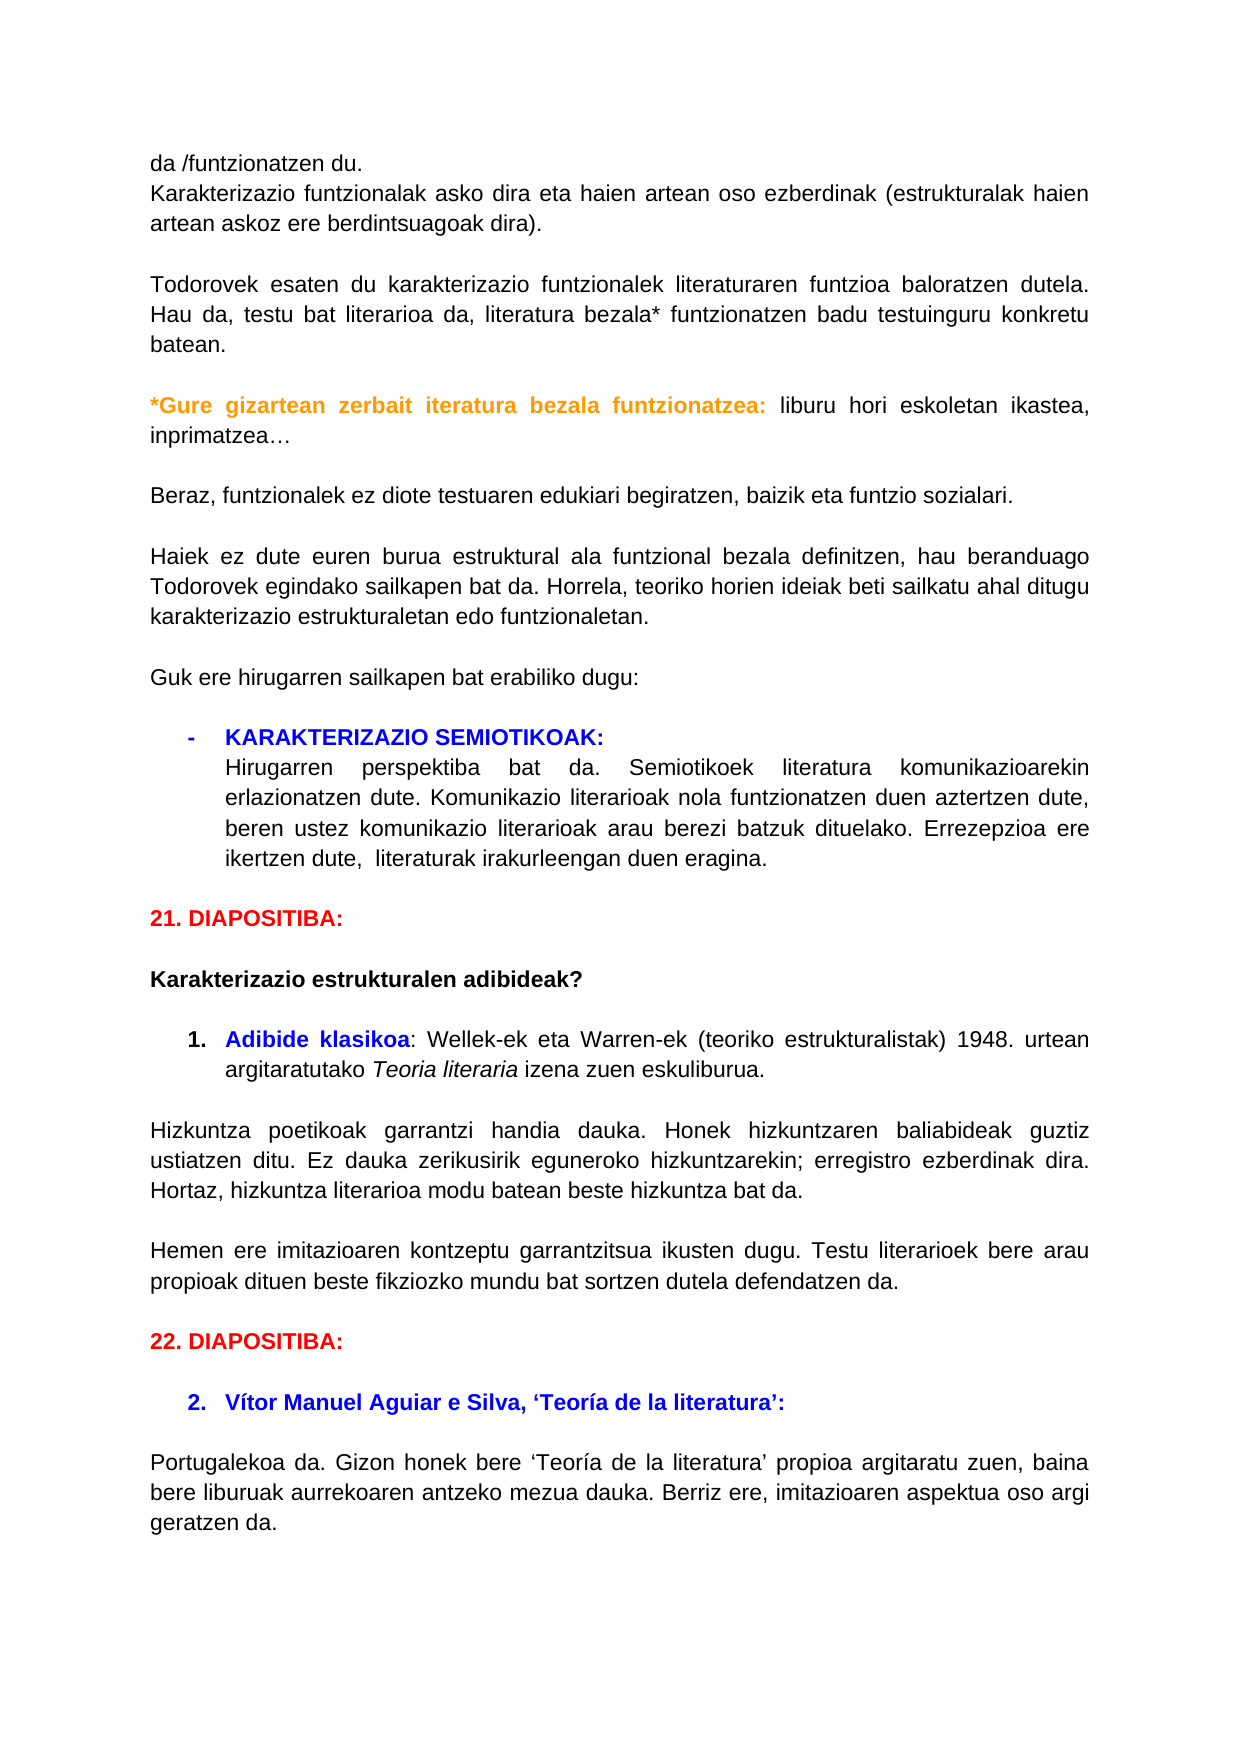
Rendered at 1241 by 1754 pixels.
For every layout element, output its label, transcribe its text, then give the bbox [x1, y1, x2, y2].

text Beraz, funtzionalek ez diote testuaren edukiari begiratzen, baizik eta funtzio sozialari. [150, 482, 1090, 509]
text 22. DIAPOSITIBA: [150, 1328, 1090, 1354]
list Adibide klasikoa: Wellek-ek eta Warren-ek (teoriko estrukturalistak) 1948. urtean argitaratutako Teoria literaria izena zuen eskuliburua. [187, 1026, 1090, 1083]
text Hemen ere imitazioaren kontzeptu garrantzitsua ikusten dugu. Testu literarioek bere arau propioak dituen beste fikziozko mundu bat sortzen dutela defendatzen da. [150, 1237, 1090, 1294]
text Haiek ez dute euren burua estruktural ala funtzional bezala definitzen, hau beranduago Todorovek egindako sailkapen bat da. Horrela, teoriko horien ideiak beti sailkatu ahal ditugu karakterizazio estrukturaletan edo funtzionaletan. [150, 543, 1090, 629]
text Guk ere hirugarren sailkapen bat erabiliko dugu: [150, 663, 1090, 690]
text Hirugarren perspektiba bat da. Semiotikoek literatura komunikazioarekin erlazionatzen dute. Komunikazio literarioak nola funtzionatzen duen aztertzen dute, beren ustez komunikazio literarioak arau berezi batzuk dituelako. Errezepzioa ere ikertzen dute, literaturak irakurleengan duen eragina. [225, 754, 1090, 871]
text 21. DIAPOSITIBA: [150, 905, 1090, 932]
text Todorovek esaten du karakterizazio funtzionalek literaturaren funtzioa baloratzen dutela. Hau da, testu bat literarioa da, literatura bezala* funtzionatzen badu testuinguru konkretu batean. [150, 271, 1090, 358]
text Karakterizazio estrukturalen adibideak? [150, 966, 1090, 992]
text Portugalekoa da. Gizon honek bere ‘Teoría de la literatura’ propioa argitaratu zuen, baina bere liburuak aurrekoaren antzeko mezua dauka. Berriz ere, imitazioaren aspektua oso argi geratzen da. [150, 1449, 1090, 1536]
list Vítor Manuel Aguiar e Silva, ‘Teoría de la literatura’: [187, 1388, 1090, 1415]
text Karakterizazio funtzionalak asko dira eta haien artean oso ezberdinak (estrukturalak haien artean askoz ere berdintsuagoak dira). [150, 180, 1090, 237]
text da /funtzionatzen du. [150, 150, 1090, 176]
list KARAKTERIZAZIO SEMIOTIKOAK: [187, 724, 1090, 750]
text Hizkuntza poetikoak garrantzi handia dauka. Honek hizkuntzaren baliabideak guztiz ustiatzen ditu. Ez dauka zerikusirik eguneroko hizkuntzarekin; erregistro ezberdinak dira. Hortaz, hizkuntza literarioa modu batean beste hizkuntza bat da. [150, 1117, 1090, 1203]
text *Gure gizartean zerbait iteratura bezala funtzionatzea: liburu hori eskoletan ikastea, inprimatzea… [150, 392, 1090, 448]
